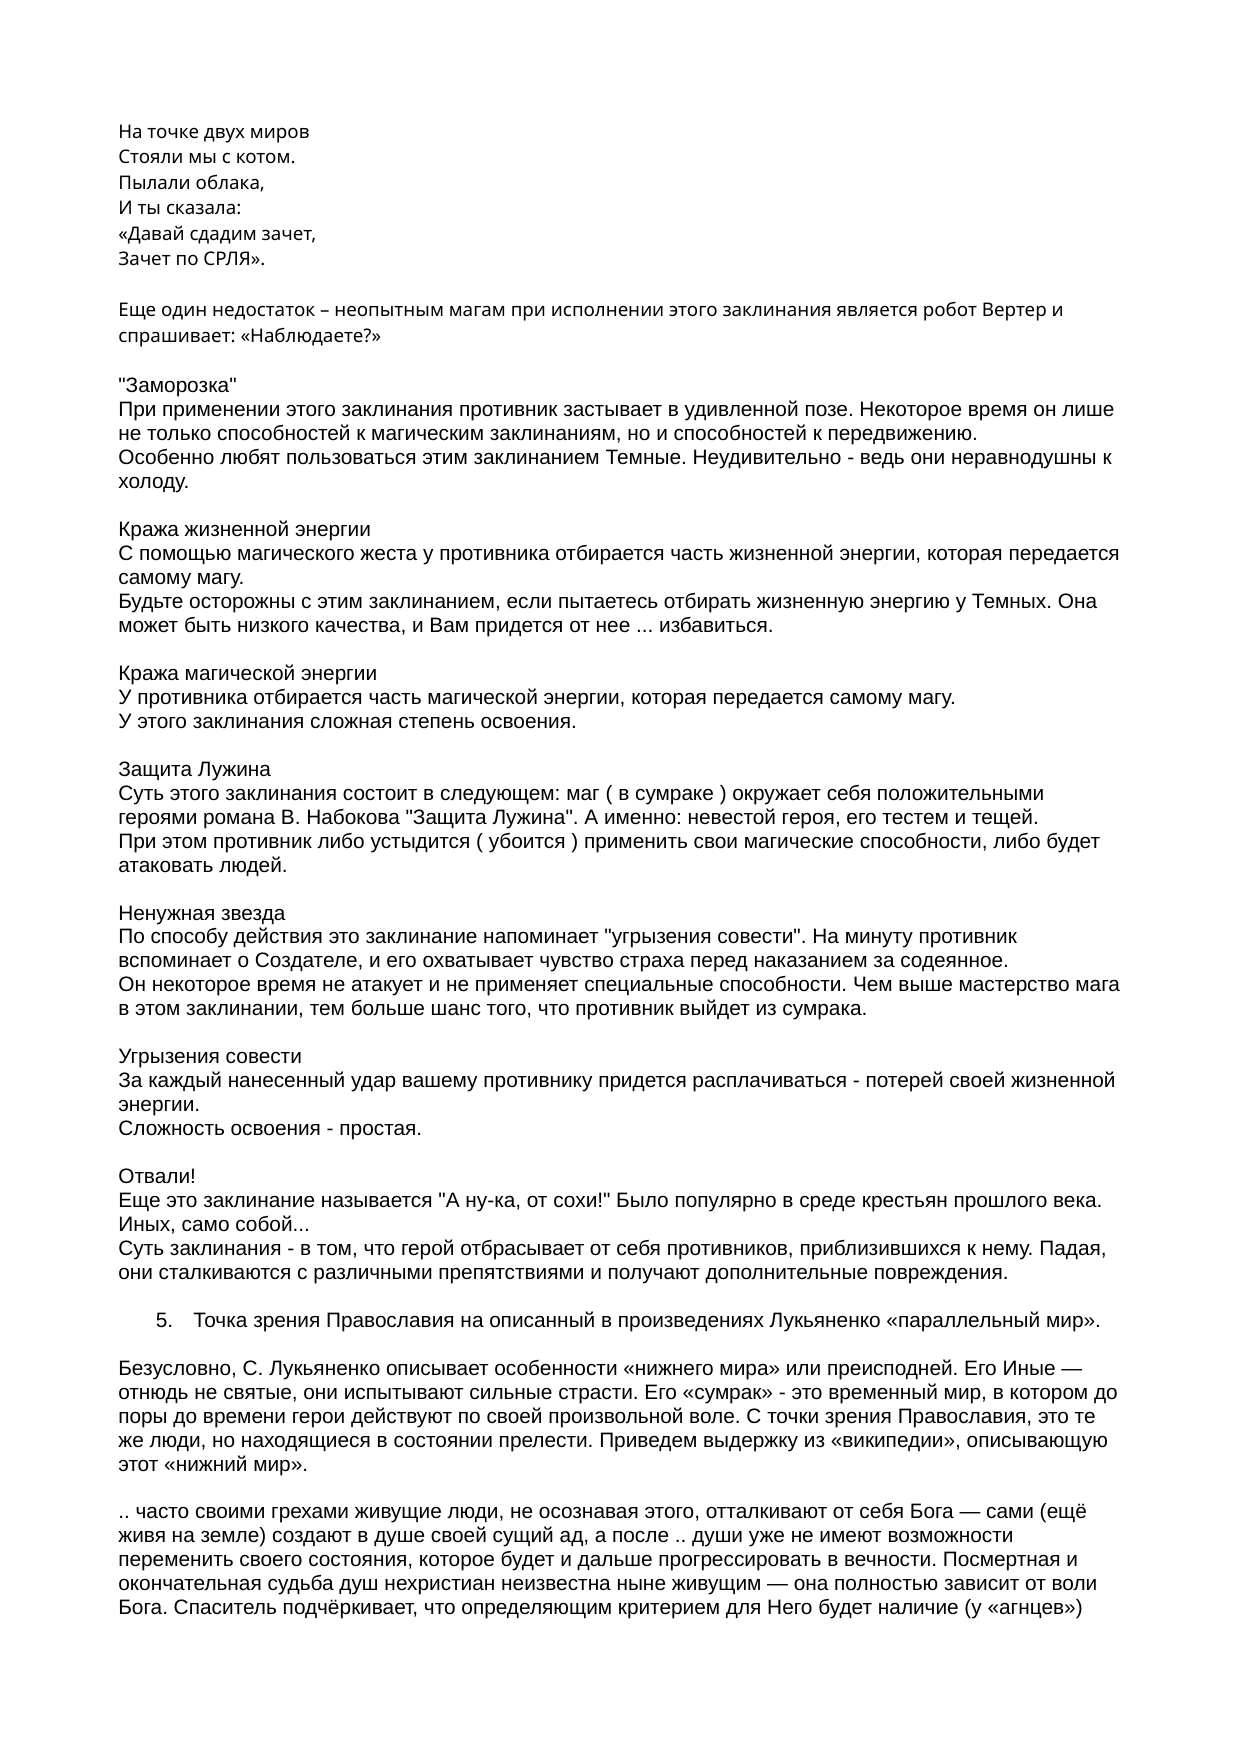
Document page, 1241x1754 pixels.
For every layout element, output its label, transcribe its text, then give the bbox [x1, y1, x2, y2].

text Стояли мы с котом. [118, 144, 1122, 169]
text При этом противник либо устыдится ( убоится ) применить свои магические способности, либо будет атаковать людей. [118, 828, 1122, 876]
text Ненужная звезда [118, 900, 1122, 924]
text Будьте осторожны с этим заклинанием, если пытаетесь отбирать жизненную энергию у Темных. Она может быть низкого качества, и Вам придется от нее ... избавиться. [118, 589, 1122, 637]
text Пылали облака, [118, 169, 1122, 195]
text По способу действия это заклинание напоминает "угрызения совести". На минуту противник вспоминает о Создателе, и его охватывает чувство страха перед наказанием за содеянное. [118, 924, 1122, 972]
text Защита Лужина [118, 757, 1122, 781]
text .. часто своими грехами живущие люди, не осознавая этого, отталкивают от себя Бога — сами (ещё живя на земле) создают в душе своей сущий ад, а после .. души уже не имеют возможности переменить своего состояния, которое будет и дальше прогрессировать в вечности. Посмертная и окончательная судьба душ нехристиан неизвестна ныне живущим — она полностью зависит от воли Бога. Спаситель подчёркивает, что определяющим критерием для Него будет наличие (у «агнцев») [118, 1499, 1122, 1619]
text Сложность освоения - простая. [118, 1116, 1122, 1140]
text Особенно любят пользоваться этим заклинанием Темные. Неудивительно - ведь они неравнодушны к холоду. [118, 445, 1122, 493]
text Суть заклинания - в том, что герой отбрасывает от себя противников, приблизившихся к нему. Падая, они сталкиваются с различными препятствиями и получают дополнительные повреждения. [118, 1236, 1122, 1284]
text Угрызения совести [118, 1044, 1122, 1068]
text Еще это заклинание называется "А ну-ка, от сохи!" Было популярно в среде крестьян прошлого века. Иных, само собой... [118, 1188, 1122, 1236]
text «Давай сдадим зачет, [118, 220, 1122, 246]
text У этого заклинания сложная степень освоения. [118, 709, 1122, 733]
text За каждый нанесенный удар вашему противнику придется расплачиваться - потерей своей жизненной энергии. [118, 1068, 1122, 1116]
text этот «нижний мир». [118, 1451, 1122, 1475]
text Еще один недостаток – неопытным магам при исполнении этого заклинания является робот Вертер и спрашивает: «Наблюдаете?» [118, 297, 1122, 348]
text При применении этого заклинания противник застывает в удивленной позе. Некоторое время он лише не только способностей к магическим заклинаниям, но и способностей к передвижению. [118, 397, 1122, 445]
text Безусловно, С. Лукьяненко описывает особенности «нижнего мира» или преисподней. Его Иные — отнюдь не святые, они испытывают сильные страсти. Его «сумрак» - это временный мир, в котором до поры до времени герои действуют по своей произвольной воле. С точки зрения Православия, это те же люди, но находящиеся в состоянии прелести. Приведем выдержку из «википедии», описывающую [118, 1356, 1122, 1451]
text Кража магической энергии [118, 661, 1122, 685]
text "Заморозка" [118, 373, 1122, 397]
list Точка зрения Православия на описанный в произведениях Лукьяненко «параллельный мир». [156, 1308, 1122, 1332]
text Суть этого заклинания состоит в следующем: маг ( в сумраке ) окружает себя положительными героями романа В. Набокова "Защита Лужина". А именно: невестой героя, его тестем и тещей. [118, 781, 1122, 828]
text С помощью магического жеста у противника отбирается часть жизненной энергии, которая передается самому магу. [118, 541, 1122, 589]
text Он некоторое время не атакует и не применяет специальные способности. Чем выше мастерство мага в этом заклинании, тем больше шанс того, что противник выйдет из сумрака. [118, 972, 1122, 1020]
text И ты сказала: [118, 195, 1122, 220]
text На точке двух миров [118, 118, 1122, 144]
text Зачет по СРЛЯ». [118, 246, 1122, 271]
text У противника отбирается часть магической энергии, которая передается самому магу. [118, 685, 1122, 709]
text Отвали! [118, 1164, 1122, 1188]
text Кража жизненной энергии [118, 517, 1122, 541]
